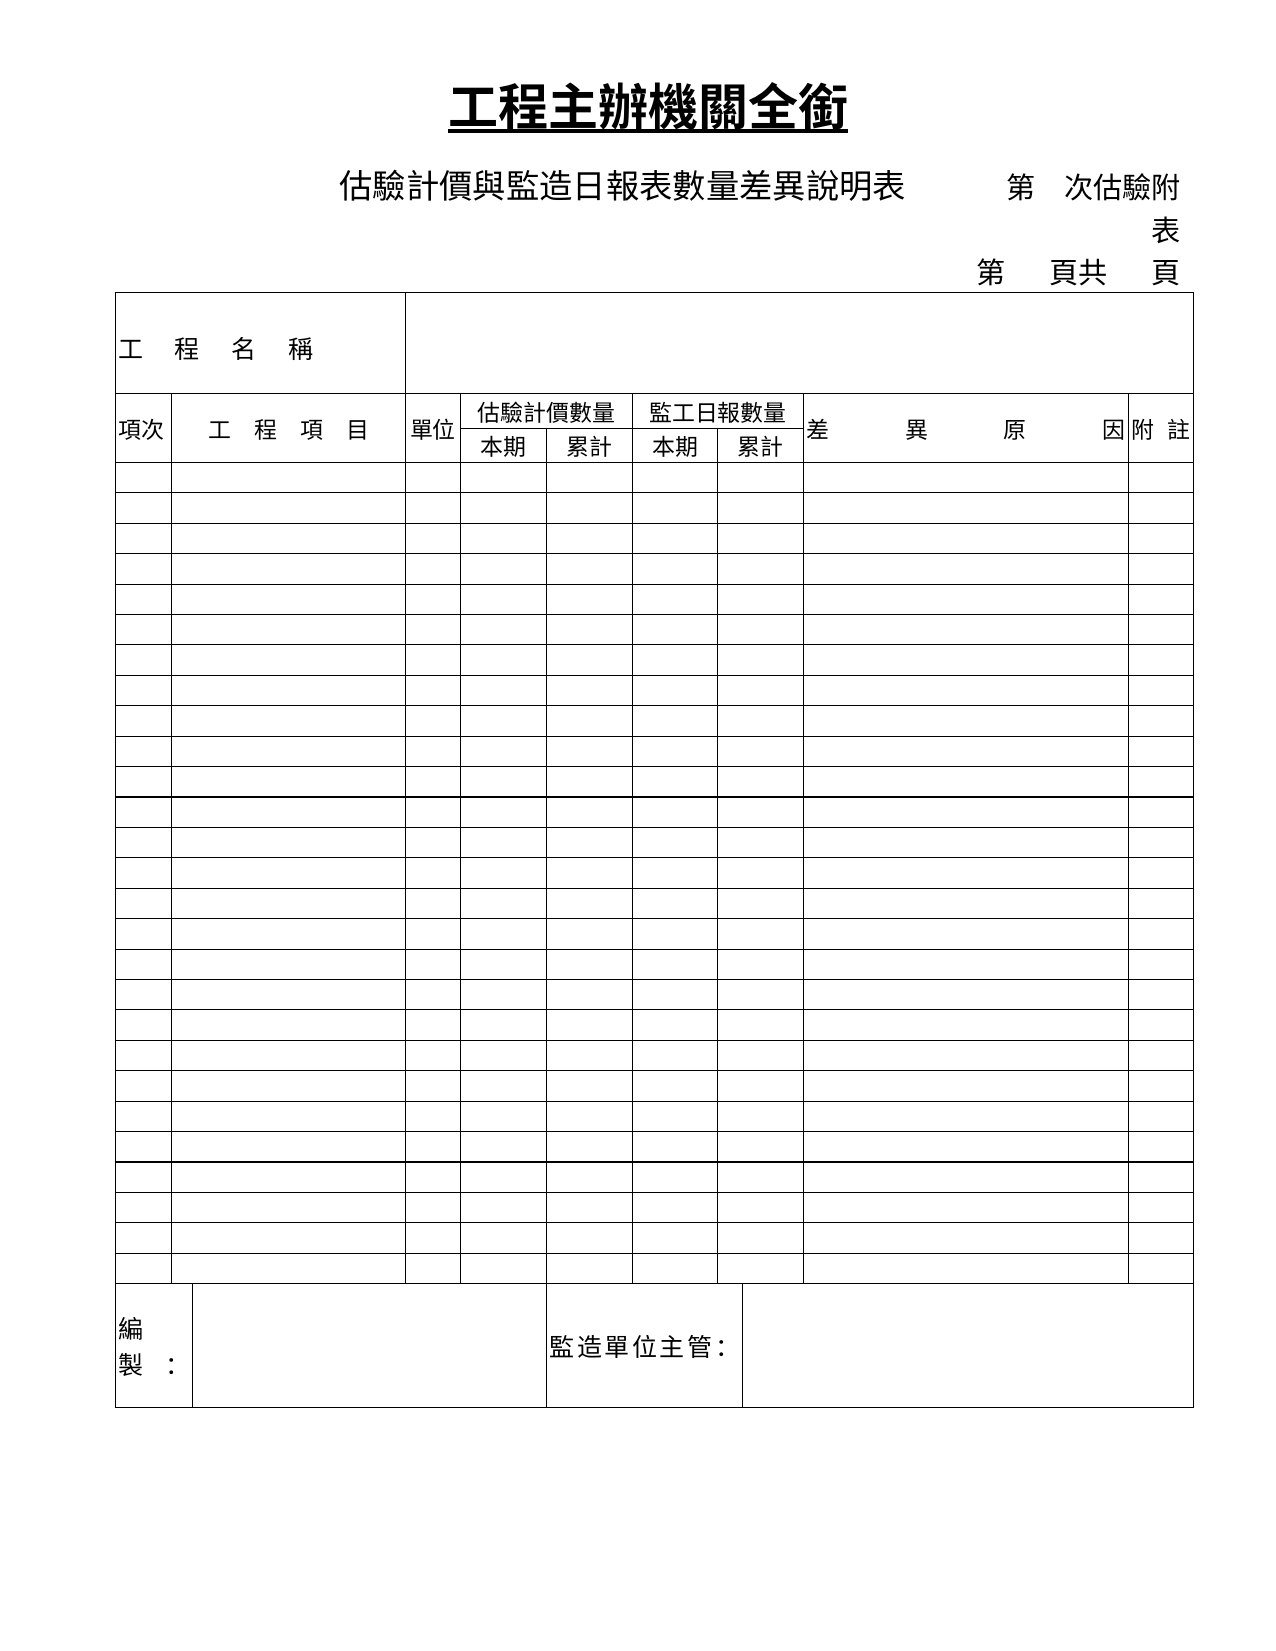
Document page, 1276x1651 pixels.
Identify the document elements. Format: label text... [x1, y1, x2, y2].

table_cell [1129, 554, 1193, 583]
table_cell [461, 585, 546, 614]
table_cell [547, 1071, 632, 1101]
table_cell [547, 493, 632, 523]
table_cell [461, 1102, 546, 1131]
table_cell [718, 615, 803, 644]
table_cell [116, 676, 171, 705]
table_cell [633, 767, 717, 796]
table_cell [804, 1132, 1128, 1161]
table_cell [1129, 1223, 1193, 1253]
table_cell [1129, 645, 1193, 675]
table_cell [461, 493, 546, 523]
table_cell 編製： [116, 1284, 192, 1407]
table_cell 差異原因 [804, 394, 1128, 462]
table_cell [718, 706, 803, 736]
table_cell [633, 950, 717, 979]
table_cell [804, 585, 1128, 614]
table_cell [804, 676, 1128, 705]
table_cell [1129, 919, 1193, 948]
table_cell [547, 615, 632, 644]
table_cell [461, 858, 546, 888]
table_cell [406, 1223, 460, 1253]
table_cell [116, 1223, 171, 1253]
table_cell [1129, 706, 1193, 736]
table_cell [547, 706, 632, 736]
table_cell [633, 828, 717, 857]
table_cell 本期 [461, 429, 546, 462]
table_cell [461, 1254, 546, 1283]
table_cell [116, 706, 171, 736]
table_cell [116, 737, 171, 766]
table_cell [1129, 1102, 1193, 1131]
table_cell [1129, 950, 1193, 979]
table_cell [718, 493, 803, 523]
table_cell [172, 1071, 405, 1101]
table_cell [406, 585, 460, 614]
table_cell [633, 1163, 717, 1192]
table_cell 估驗計價數量 [461, 394, 632, 428]
table_cell [116, 798, 171, 827]
table_cell [804, 645, 1128, 675]
table_cell [116, 767, 171, 796]
table_cell [547, 676, 632, 705]
table_cell [172, 1102, 405, 1131]
table_cell [1129, 676, 1193, 705]
table_cell [1129, 463, 1193, 492]
table_cell [193, 1284, 546, 1407]
text 估驗計價與監造日報表數量差異說明表 第 次估驗附表 [115, 159, 1181, 250]
table_cell [633, 919, 717, 948]
table_cell [547, 919, 632, 948]
table_cell [172, 919, 405, 948]
text 工程主辦機關全銜 [115, 89, 1181, 134]
table_cell [406, 1254, 460, 1283]
table_cell [633, 1254, 717, 1283]
table_cell [804, 767, 1128, 796]
table_cell [1129, 737, 1193, 766]
table_cell [406, 919, 460, 948]
table_cell [461, 524, 546, 553]
table_cell [116, 828, 171, 857]
table_cell [461, 1132, 546, 1161]
table_cell [547, 828, 632, 857]
table_cell [172, 1254, 405, 1283]
table_cell [718, 463, 803, 492]
table_cell [743, 1284, 1193, 1407]
table_cell [406, 950, 460, 979]
table_cell [461, 828, 546, 857]
table_cell [547, 1010, 632, 1040]
table_cell [804, 1163, 1128, 1192]
table_cell [633, 798, 717, 827]
table_cell [718, 676, 803, 705]
table_cell [116, 1071, 171, 1101]
table_cell [804, 524, 1128, 553]
table_cell [633, 615, 717, 644]
table_cell [804, 463, 1128, 492]
table_cell [172, 645, 405, 675]
table_cell [406, 1041, 460, 1070]
table_cell [1129, 615, 1193, 644]
text 第 頁共 頁 [115, 250, 1181, 292]
table_header [406, 293, 1193, 393]
table_cell [116, 919, 171, 948]
table_cell [406, 1071, 460, 1101]
table_cell [718, 585, 803, 614]
table_cell [116, 950, 171, 979]
table_cell [172, 1223, 405, 1253]
table_cell [547, 1102, 632, 1131]
table_cell [461, 767, 546, 796]
table_cell [1129, 889, 1193, 918]
table_cell 累計 [547, 429, 632, 462]
table_cell [172, 1010, 405, 1040]
table_cell [172, 676, 405, 705]
table_cell [1129, 767, 1193, 796]
table_cell [804, 919, 1128, 948]
table_cell [804, 1010, 1128, 1040]
table_cell 累計 [718, 429, 803, 462]
table_cell [172, 1132, 405, 1161]
table_cell [633, 1132, 717, 1161]
table_cell [172, 737, 405, 766]
table_cell [718, 554, 803, 583]
table_cell [804, 798, 1128, 827]
table_cell [461, 919, 546, 948]
table_cell [172, 1193, 405, 1222]
table_cell [461, 676, 546, 705]
table_cell [804, 1254, 1128, 1283]
table_cell [172, 1163, 405, 1192]
table_cell 附註 [1129, 394, 1193, 462]
table_cell [547, 1254, 632, 1283]
table_cell [406, 615, 460, 644]
table_cell [172, 1041, 405, 1070]
table_cell [1129, 1163, 1193, 1192]
table_cell [172, 706, 405, 736]
table_cell [547, 858, 632, 888]
table_cell [633, 1193, 717, 1222]
table_cell [633, 980, 717, 1009]
table_cell [804, 706, 1128, 736]
table_cell [633, 737, 717, 766]
table_cell [172, 889, 405, 918]
table_cell [1129, 585, 1193, 614]
table_cell [461, 1193, 546, 1222]
table_cell [718, 1223, 803, 1253]
table_cell [461, 1010, 546, 1040]
table_cell [547, 1223, 632, 1253]
table_cell [461, 1041, 546, 1070]
table_cell [804, 858, 1128, 888]
table_cell [1129, 980, 1193, 1009]
table_cell [116, 493, 171, 523]
table_cell [461, 1223, 546, 1253]
table_cell [547, 889, 632, 918]
table_cell [547, 980, 632, 1009]
table_cell [718, 828, 803, 857]
table_cell [1129, 1071, 1193, 1101]
table_cell [718, 524, 803, 553]
table_cell [633, 706, 717, 736]
table_cell [116, 524, 171, 553]
table_cell [718, 950, 803, 979]
table_cell [116, 980, 171, 1009]
table_cell [461, 737, 546, 766]
table_cell [547, 1132, 632, 1161]
table_cell [406, 980, 460, 1009]
table_cell [461, 706, 546, 736]
table_cell [633, 645, 717, 675]
table_cell 監造單位主管： [547, 1284, 742, 1407]
table_cell [406, 1193, 460, 1222]
table_cell [718, 1193, 803, 1222]
table_cell [633, 1071, 717, 1101]
table_cell [461, 950, 546, 979]
table_cell [718, 1254, 803, 1283]
table_cell [461, 615, 546, 644]
table_cell [406, 767, 460, 796]
table_cell [406, 676, 460, 705]
table_cell [1129, 1041, 1193, 1070]
table_cell [116, 858, 171, 888]
table_cell 項次 [116, 394, 171, 462]
table_cell [804, 980, 1128, 1009]
table_cell [1129, 493, 1193, 523]
table_cell [172, 950, 405, 979]
table_cell [172, 585, 405, 614]
table_cell [718, 1163, 803, 1192]
table_cell [718, 1010, 803, 1040]
table_cell [406, 524, 460, 553]
table_cell [116, 1254, 171, 1283]
table_cell [1129, 798, 1193, 827]
table_cell 本期 [633, 429, 717, 462]
table_cell [718, 1132, 803, 1161]
table_cell [116, 1163, 171, 1192]
table_cell [718, 1102, 803, 1131]
table_cell [116, 1102, 171, 1131]
table_cell [172, 828, 405, 857]
table_cell [633, 1223, 717, 1253]
table_cell [116, 645, 171, 675]
table_cell [461, 1163, 546, 1192]
table_cell [461, 980, 546, 1009]
table_cell [633, 463, 717, 492]
table_cell [406, 1102, 460, 1131]
table_cell [116, 463, 171, 492]
table_header 工程名稱 [116, 293, 405, 393]
table_cell [172, 798, 405, 827]
table_cell [718, 1071, 803, 1101]
table_cell [406, 889, 460, 918]
table_cell [804, 737, 1128, 766]
table_cell [172, 615, 405, 644]
table_cell [172, 554, 405, 583]
table_cell [804, 889, 1128, 918]
table_cell [461, 1071, 546, 1101]
table_cell [804, 828, 1128, 857]
table_cell [406, 828, 460, 857]
table_cell [633, 676, 717, 705]
table_cell [718, 798, 803, 827]
table_cell [804, 1102, 1128, 1131]
table_cell [547, 798, 632, 827]
table_cell [804, 615, 1128, 644]
table_cell [406, 737, 460, 766]
table_cell [172, 980, 405, 1009]
table_cell [406, 1010, 460, 1040]
table_cell [172, 858, 405, 888]
table_cell 單位 [406, 394, 460, 462]
table_cell [633, 1102, 717, 1131]
table_cell [406, 798, 460, 827]
table_cell [406, 645, 460, 675]
table_cell [547, 585, 632, 614]
table_cell [633, 524, 717, 553]
table_cell [633, 889, 717, 918]
table_cell [718, 980, 803, 1009]
table_cell [547, 737, 632, 766]
table_cell [547, 1163, 632, 1192]
table_cell [1129, 1254, 1193, 1283]
table_cell [406, 858, 460, 888]
table_cell [718, 767, 803, 796]
table_cell [547, 463, 632, 492]
table_cell [633, 493, 717, 523]
table_cell [718, 858, 803, 888]
table_cell [633, 554, 717, 583]
table_cell [406, 706, 460, 736]
table_cell [633, 858, 717, 888]
table_cell [804, 950, 1128, 979]
table_cell [406, 554, 460, 583]
table_cell [116, 1010, 171, 1040]
table_cell [1129, 1010, 1193, 1040]
table_cell [461, 889, 546, 918]
table_cell [461, 798, 546, 827]
table_cell [1129, 524, 1193, 553]
table_cell [804, 493, 1128, 523]
table_cell [547, 1041, 632, 1070]
table_cell [547, 950, 632, 979]
table_cell [547, 554, 632, 583]
table_cell [718, 737, 803, 766]
table_cell [172, 493, 405, 523]
table_cell [172, 767, 405, 796]
table_cell [116, 1041, 171, 1070]
table_cell [116, 554, 171, 583]
table_cell [718, 1041, 803, 1070]
table_cell [461, 645, 546, 675]
table_cell [461, 554, 546, 583]
table_cell [172, 524, 405, 553]
table_cell [406, 463, 460, 492]
table_cell [633, 1041, 717, 1070]
table_cell [461, 463, 546, 492]
table_cell [547, 1193, 632, 1222]
table_cell [1129, 858, 1193, 888]
table_cell [116, 1193, 171, 1222]
table_cell [804, 554, 1128, 583]
table_cell [718, 645, 803, 675]
table_cell [406, 1163, 460, 1192]
table_cell [804, 1071, 1128, 1101]
table_cell [718, 919, 803, 948]
table_cell [406, 493, 460, 523]
table_cell [633, 585, 717, 614]
table_cell [172, 463, 405, 492]
table_cell [116, 889, 171, 918]
table_cell [116, 585, 171, 614]
table_cell [718, 889, 803, 918]
table_cell [116, 1132, 171, 1161]
table_cell 監工日報數量 [633, 394, 803, 428]
table_cell [406, 1132, 460, 1161]
table_cell [547, 767, 632, 796]
table_cell [547, 524, 632, 553]
table_cell [547, 645, 632, 675]
table_cell [1129, 1193, 1193, 1222]
table_cell 工 程 項 目 [172, 394, 405, 462]
table_cell [1129, 828, 1193, 857]
table_cell [116, 615, 171, 644]
table_cell [804, 1041, 1128, 1070]
table_cell [804, 1223, 1128, 1253]
table_cell [1129, 1132, 1193, 1161]
table_cell [633, 1010, 717, 1040]
table_cell [804, 1193, 1128, 1222]
